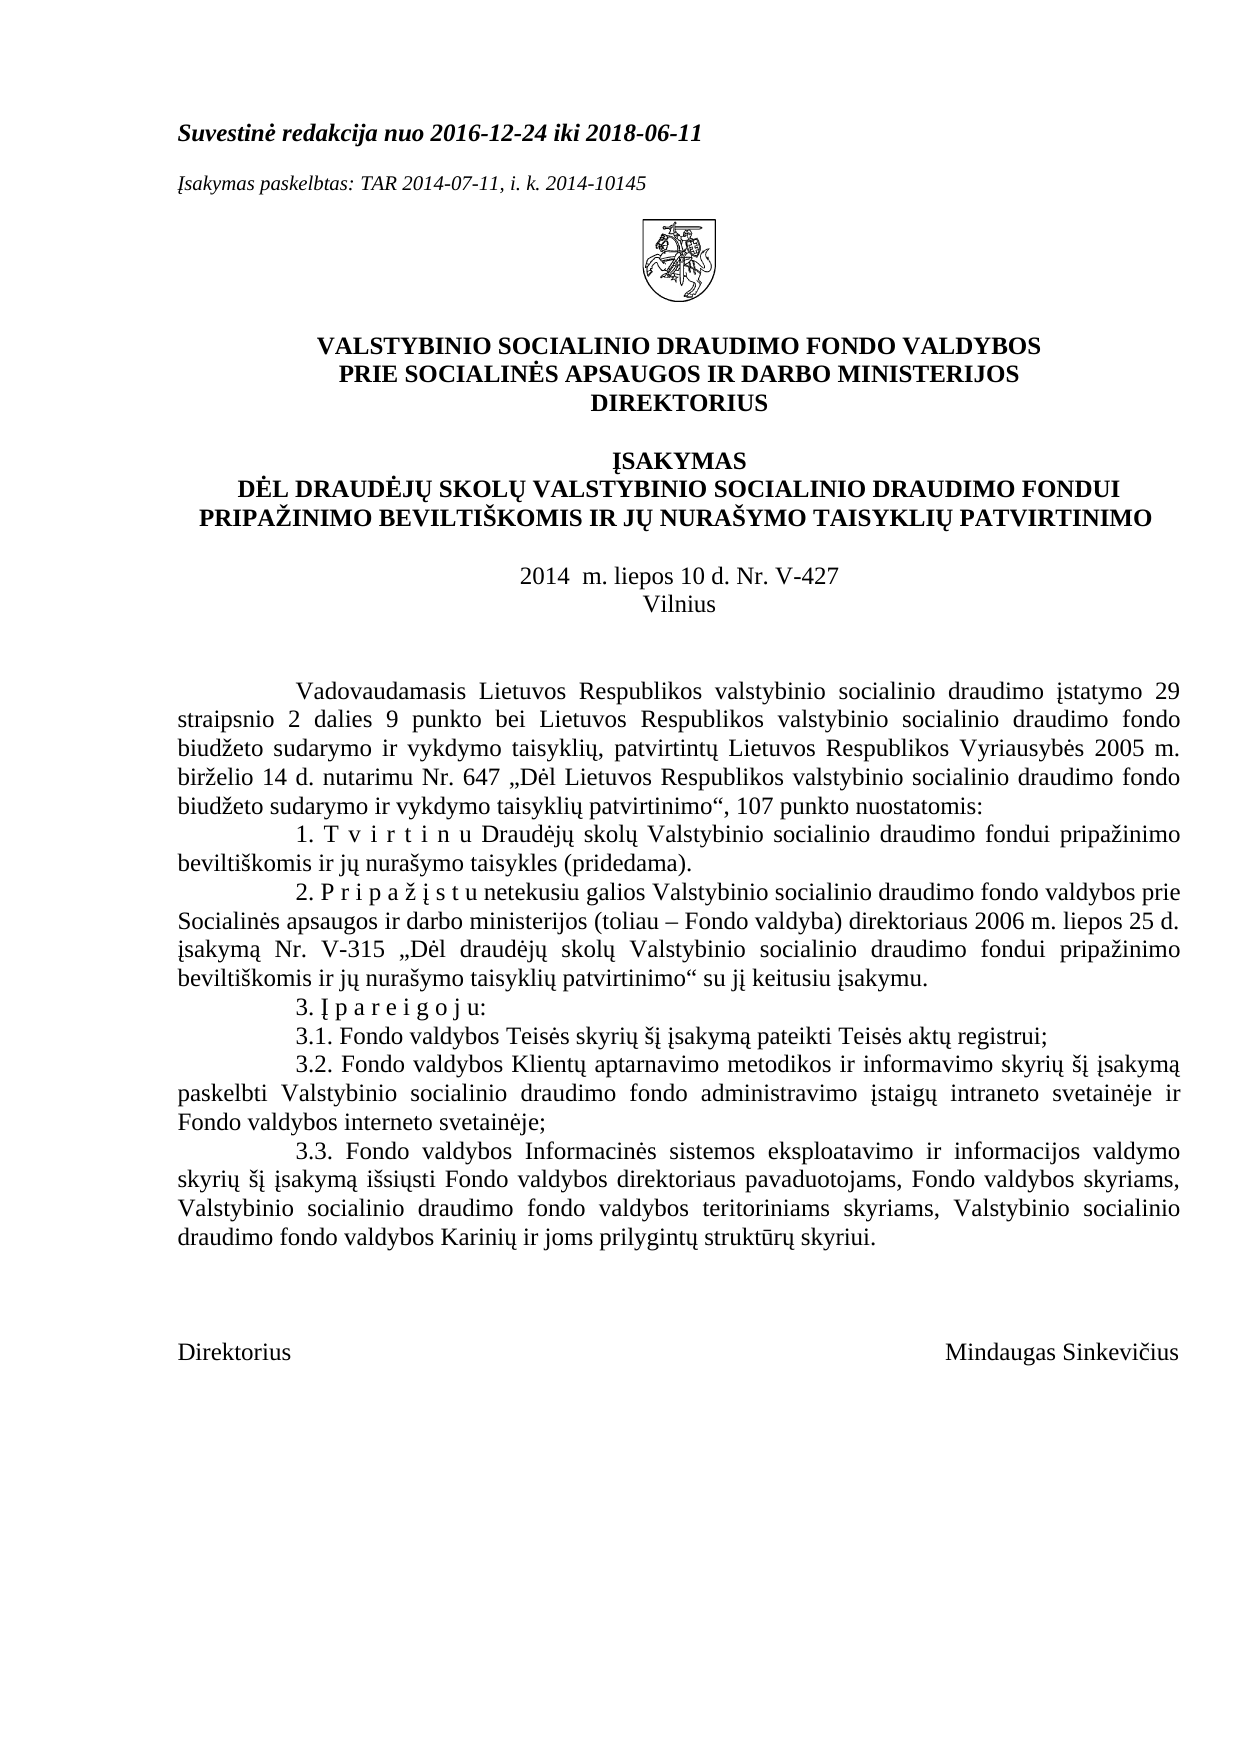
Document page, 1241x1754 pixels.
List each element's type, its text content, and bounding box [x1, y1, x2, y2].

text 1. T v i r t i n u Draudėjų skolų Valstybinio socialinio draudimo fondui pripažinimo beviltiškomis ir jų nurašymo taisykles (pridedama). [177, 819, 1181, 877]
text Suvestinė redakcija nuo 2016-12-24 iki 2018-06-11 [177, 118, 1181, 147]
text Direktorius Mindaugas Sinkevičius [177, 1337, 1181, 1366]
text ĮSAKYMAS [177, 446, 1181, 474]
text 3.2. Fondo valdybos Klientų aptarnavimo metodikos ir informavimo skyrių šį įsakymą paskelbti Valstybinio socialinio draudimo fondo administravimo įstaigų intraneto svetainėje ir Fondo valdybos interneto svetainėje; [177, 1049, 1181, 1136]
text Vilnius [177, 589, 1181, 618]
text 3. Į p a r e i g o j u: [177, 992, 1181, 1021]
text PRIE SOCIALINĖS APSAUGOS IR DARBO MINISTERIJOS [177, 359, 1181, 388]
text VALSTYBINIO SOCIALINIO DRAUDIMO FONDO VALDYBOS [177, 331, 1181, 359]
text 3.3. Fondo valdybos Informacinės sistemos eksploatavimo ir informacijos valdymo skyrių šį įsakymą išsiųsti Fondo valdybos direktoriaus pavaduotojams, Fondo valdybos skyriams, Valstybinio socialinio draudimo fondo valdybos teritoriniams skyriams, Valstybinio socialinio draudimo fondo valdybos Karinių ir joms prilygintų struktūrų skyriui. [177, 1136, 1181, 1251]
text Įsakymas paskelbtas: TAR 2014-07-11, i. k. 2014-10145 [177, 171, 1181, 195]
text DĖl DRAUDĖJŲ SKOLŲ VALSTYBINIO SOCIALINIO DRAUDIMO FONDUI PRIPAŽINIMO BEVILTIŠKOMIS IR JŲ NURAŠYMO TAISYKLIŲ PATVIRTINIMO [177, 474, 1181, 532]
text DIREKTORIUS [177, 388, 1181, 417]
text Vadovaudamasis Lietuvos Respublikos valstybinio socialinio draudimo įstatymo 29 straipsnio 2 dalies 9 punkto bei Lietuvos Respublikos valstybinio socialinio draudimo fondo biudžeto sudarymo ir vykdymo taisyklių, patvirtintų Lietuvos Respublikos Vyriausybės 2005 m. birželio 14 d. nutarimu Nr. 647 „Dėl Lietuvos Respublikos valstybinio socialinio draudimo fondo biudžeto sudarymo ir vykdymo taisyklių patvirtinimo“, 107 punkto nuostatomis: [177, 676, 1181, 819]
text 2014 m. liepos 10 d. Nr. V-427 [177, 561, 1181, 589]
text 2. P r i p a ž į s t u netekusiu galios Valstybinio socialinio draudimo fondo valdybos prie Socialinės apsaugos ir darbo ministerijos (toliau – Fondo valdyba) direktoriaus 2006 m. liepos 25 d. įsakymą Nr. V-315 „Dėl draudėjų skolų Valstybinio socialinio draudimo fondui pripažinimo beviltiškomis ir jų nurašymo taisyklių patvirtinimo“ su jį keitusiu įsakymu. [177, 877, 1181, 992]
text 3.1. Fondo valdybos Teisės skyrių šį įsakymą pateikti Teisės aktų registrui; [177, 1021, 1181, 1049]
